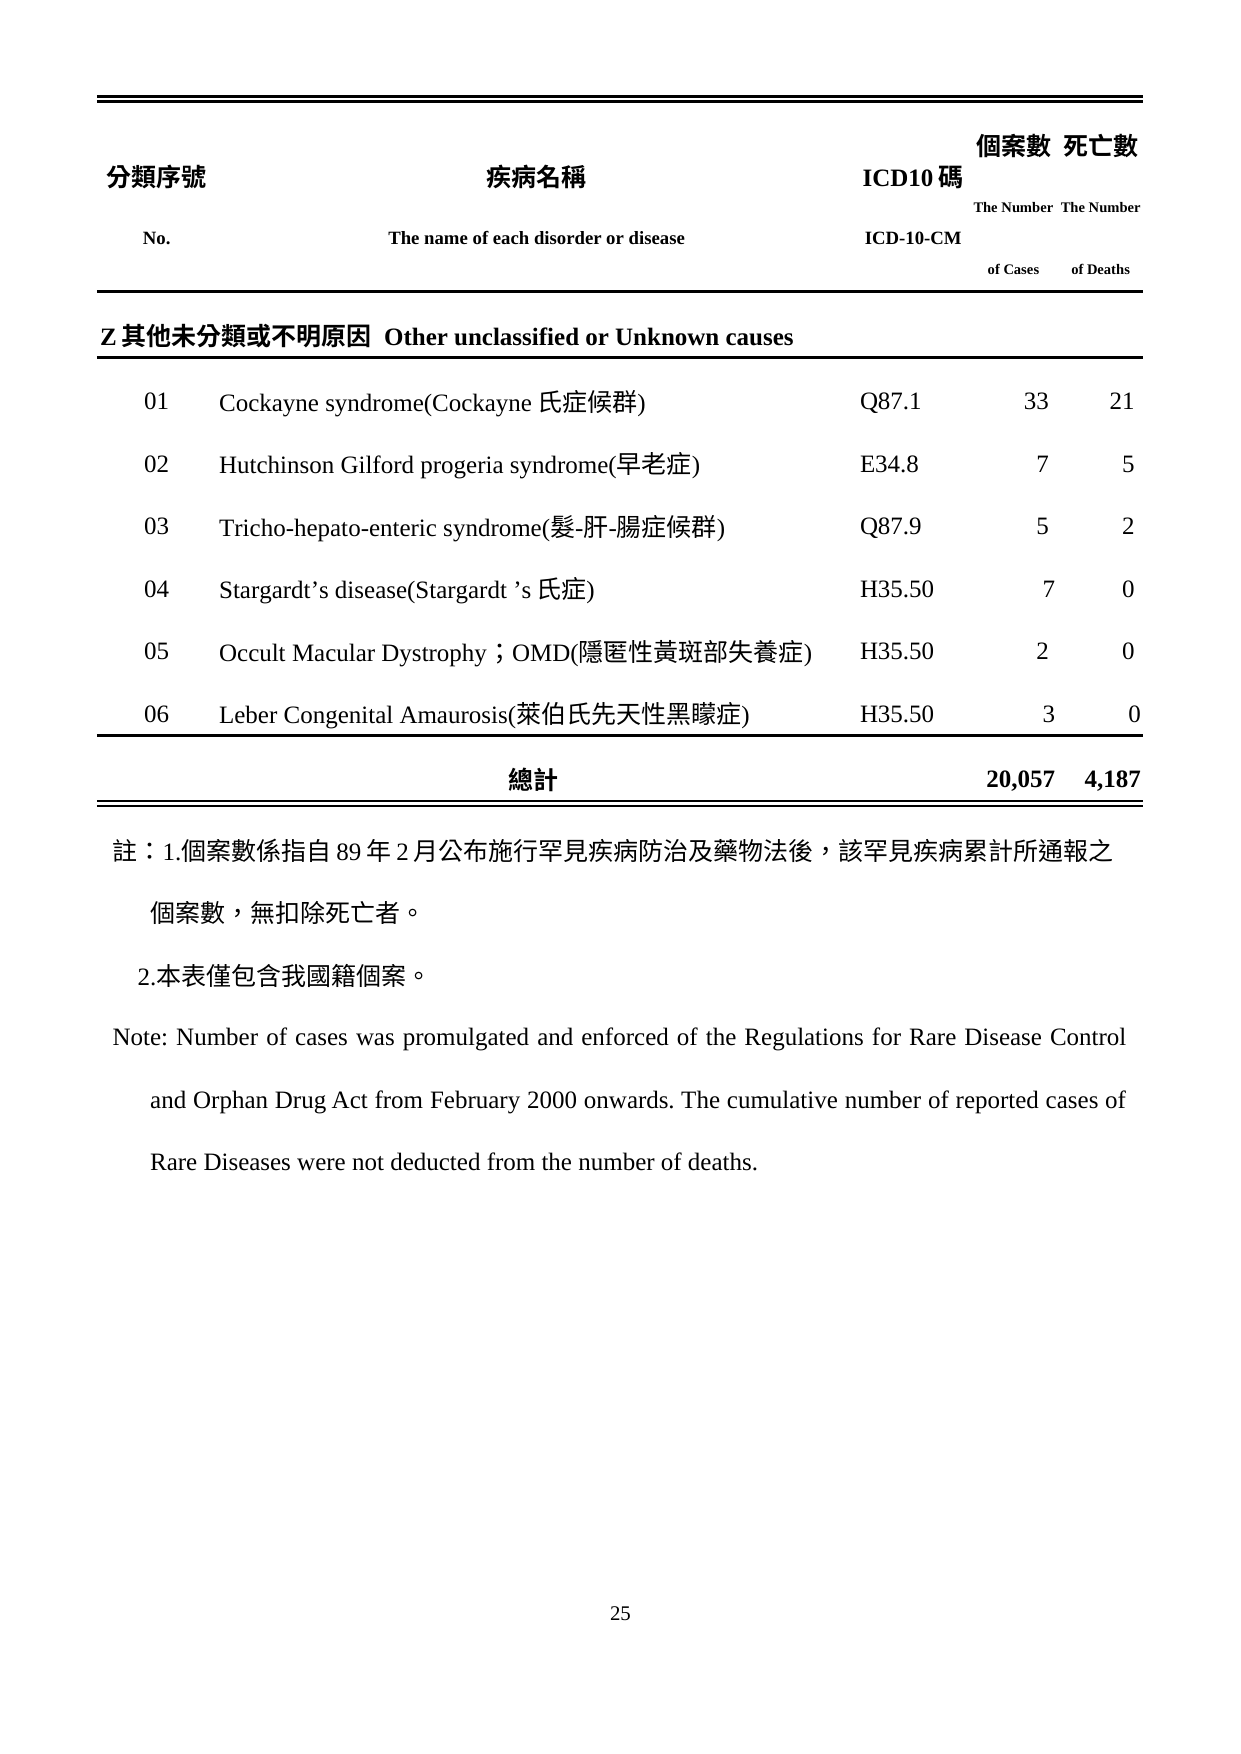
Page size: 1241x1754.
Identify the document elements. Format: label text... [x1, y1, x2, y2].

table_cell Q87.9 [857, 484, 969, 546]
table_cell 33 [969, 359, 1057, 421]
table_cell 7 [969, 421, 1057, 484]
table_cell H35.50 [857, 671, 969, 734]
table_cell 總計 [97, 737, 969, 799]
table_cell 05 [97, 609, 216, 671]
table_cell 06 [97, 671, 216, 734]
table_header 分類序號 No. [97, 103, 216, 290]
text 2.本表僅包含我國籍個案。 [112, 932, 1128, 995]
table_cell 2 [969, 609, 1057, 671]
table_cell H35.50 [857, 546, 969, 609]
table_cell 0 [1058, 546, 1143, 609]
table_cell Hutchinson Gilford progeria syndrome(早老症) [216, 421, 857, 484]
table_cell 21 [1058, 359, 1143, 421]
table_cell 04 [97, 546, 216, 609]
table_cell 01 [97, 359, 216, 421]
table_cell E34.8 [857, 421, 969, 484]
table_cell 0 [1058, 671, 1143, 734]
table_cell 0 [1058, 609, 1143, 671]
table_cell Leber Congenital Amaurosis(萊伯氏先天性黑矇症) [216, 671, 857, 734]
table_cell 03 [97, 484, 216, 546]
table_header 死亡數 The Number of Deaths [1058, 103, 1143, 290]
table_header ICD10碼 ICD-10-CM [857, 103, 969, 290]
table_cell H35.50 [857, 609, 969, 671]
table_cell Tricho-hepato-enteric syndrome(髮-肝-腸症候群) [216, 484, 857, 546]
table_cell Occult Macular Dystrophy；OMD(隱匿性黃斑部失養症) [216, 609, 857, 671]
table_cell Q87.1 [857, 359, 969, 421]
text Note: Number of cases was promulgated and enforced of the Regulations for Rare Disease Control and Orphan Drug Act from February 2000 onwards. The cumulative number of reported cases of Rare Diseases were not deducted from the number of deaths. [112, 995, 1128, 1182]
table_cell 20,057 [969, 737, 1057, 799]
table_cell Stargardt’s disease(Stargardt ’s氏症) [216, 546, 857, 609]
table_cell 5 [969, 484, 1057, 546]
table_cell 5 [1058, 421, 1143, 484]
table_cell Cockayne syndrome(Cockayne氏症候群) [216, 359, 857, 421]
table_header 疾病名稱 The name of each disorder or disease [216, 103, 857, 290]
table_cell Z其他未分類或不明原因 Other unclassified or Unknown causes [97, 293, 1143, 356]
text 註：1.個案數係指自89年2月公布施行罕見疾病防治及藥物法後，該罕見疾病累計所通報之個案數，無扣除死亡者。 [112, 807, 1128, 932]
table_cell 2 [1058, 484, 1143, 546]
table_cell 02 [97, 421, 216, 484]
table_header 個案數 The Number of Cases [969, 103, 1057, 290]
table_cell 7 [969, 546, 1057, 609]
table_cell 3 [969, 671, 1057, 734]
table_cell 4,187 [1058, 737, 1143, 799]
